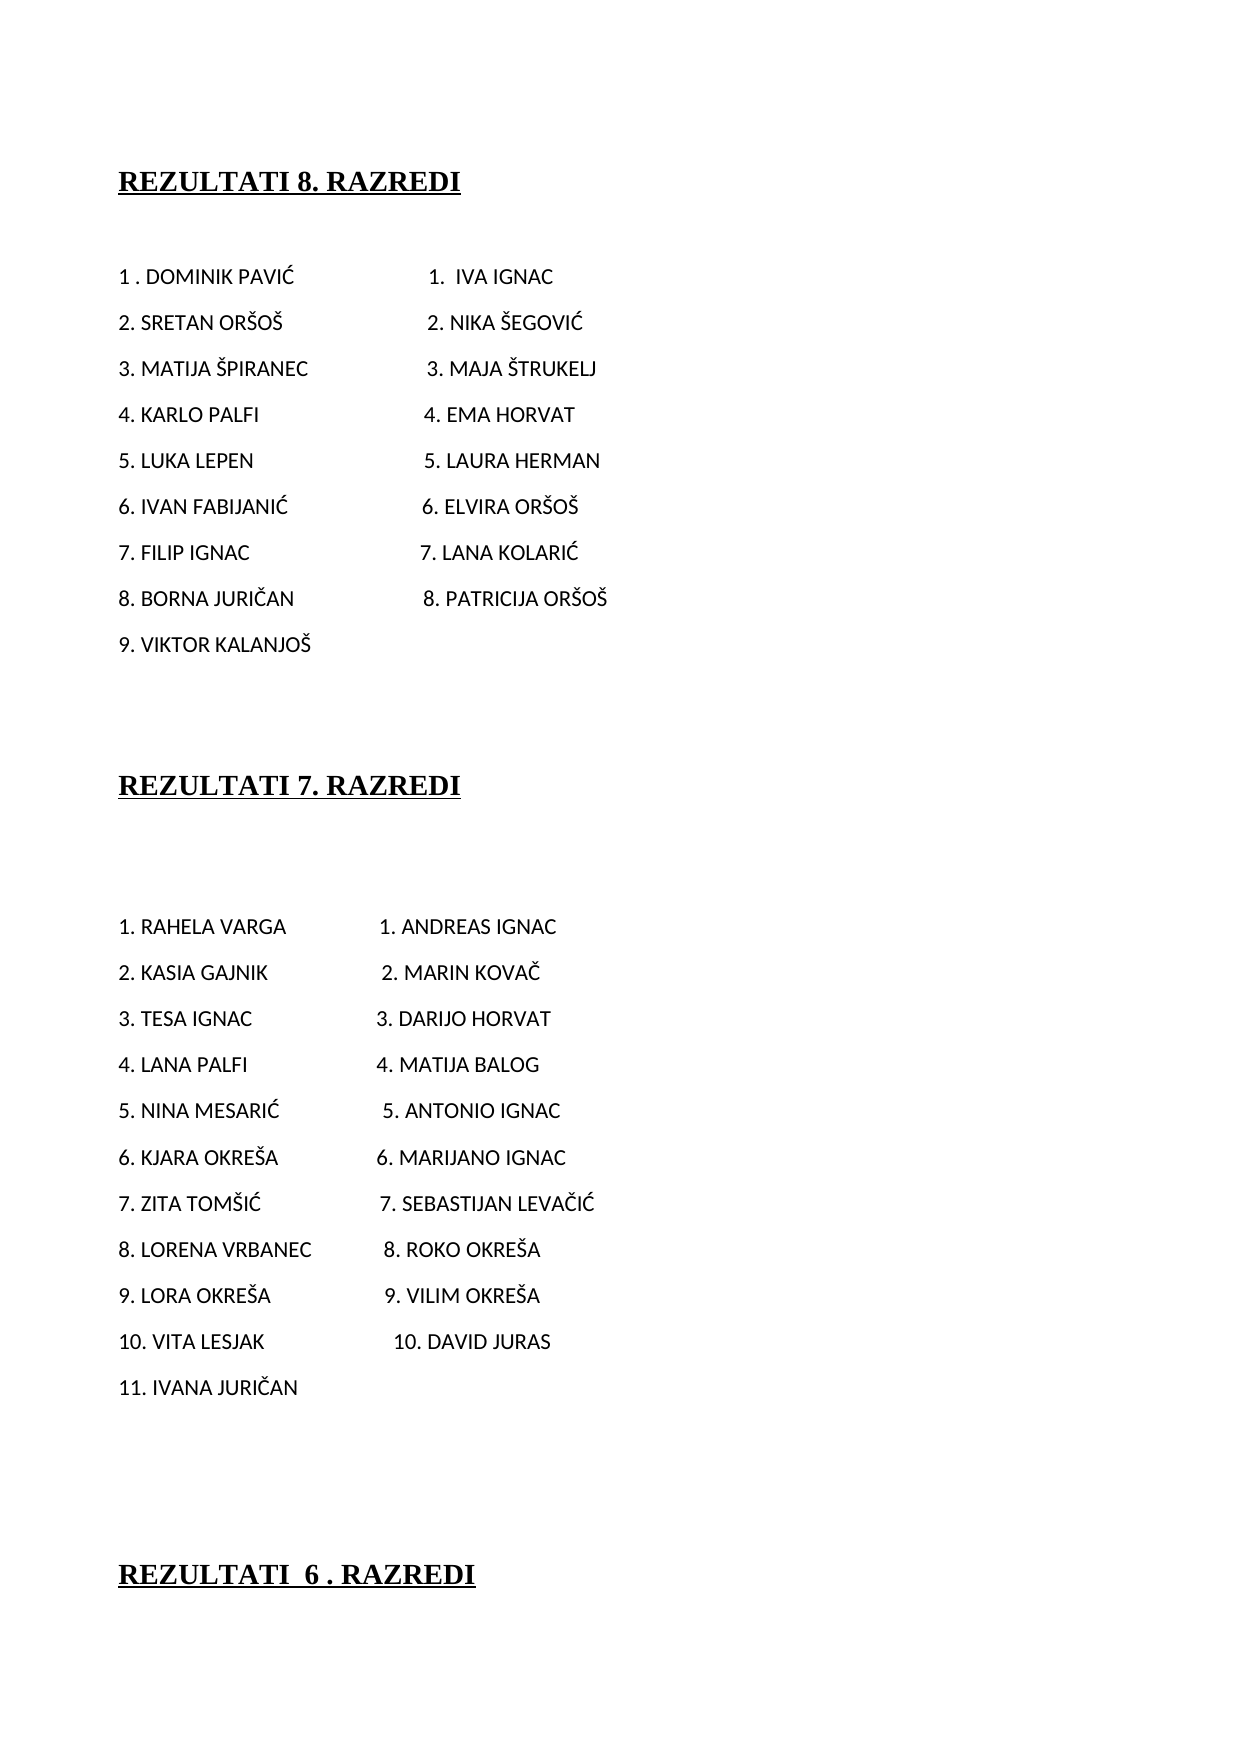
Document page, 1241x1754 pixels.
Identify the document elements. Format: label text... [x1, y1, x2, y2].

text 1. RAHELA VARGA 1. ANDREAS IGNAC [118, 912, 1122, 941]
text 4. KARLO PALFI 4. EMA HORVAT [118, 400, 1122, 428]
text 4. LANA PALFI 4. MATIJA BALOG [118, 1051, 1122, 1079]
text REZULTATI 7. RAZREDI [118, 768, 1122, 802]
text 2. KASIA GAJNIK 2. MARIN KOVAČ [118, 958, 1122, 987]
text 10. VITA LESJAK 10. DAVID JURAS [118, 1327, 1122, 1355]
text 8. LORENA VRBANEC 8. ROKO OKREŠA [118, 1235, 1122, 1263]
text REZULTATI 6 . RAZREDI [118, 1557, 1122, 1591]
text 2. SRETAN ORŠOŠ 2. NIKA ŠEGOVIĆ [118, 308, 1122, 336]
text 11. IVANA JURIČAN [118, 1373, 1122, 1401]
text 9. VIKTOR KALANJOŠ [118, 630, 1122, 658]
text 9. LORA OKREŠA 9. VILIM OKREŠA [118, 1281, 1122, 1309]
text 3. MATIJA ŠPIRANEC 3. MAJA ŠTRUKELJ [118, 354, 1122, 382]
text 1 . DOMINIK PAVIĆ 1. IVA IGNAC [118, 262, 1122, 290]
text 5. LUKA LEPEN 5. LAURA HERMAN [118, 446, 1122, 474]
text 8. BORNA JURIČAN 8. PATRICIJA ORŠOŠ [118, 584, 1122, 612]
text 5. NINA MESARIĆ 5. ANTONIO IGNAC [118, 1097, 1122, 1125]
text 7. FILIP IGNAC 7. LANA KOLARIĆ [118, 538, 1122, 566]
text 3. TESA IGNAC 3. DARIJO HORVAT [118, 1004, 1122, 1033]
text REZULTATI 8. RAZREDI [118, 164, 1122, 198]
text 6. IVAN FABIJANIĆ 6. ELVIRA ORŠOŠ [118, 492, 1122, 520]
text 7. ZITA TOMŠIĆ 7. SEBASTIJAN LEVAČIĆ [118, 1189, 1122, 1217]
text 6. KJARA OKREŠA 6. MARIJANO IGNAC [118, 1143, 1122, 1171]
